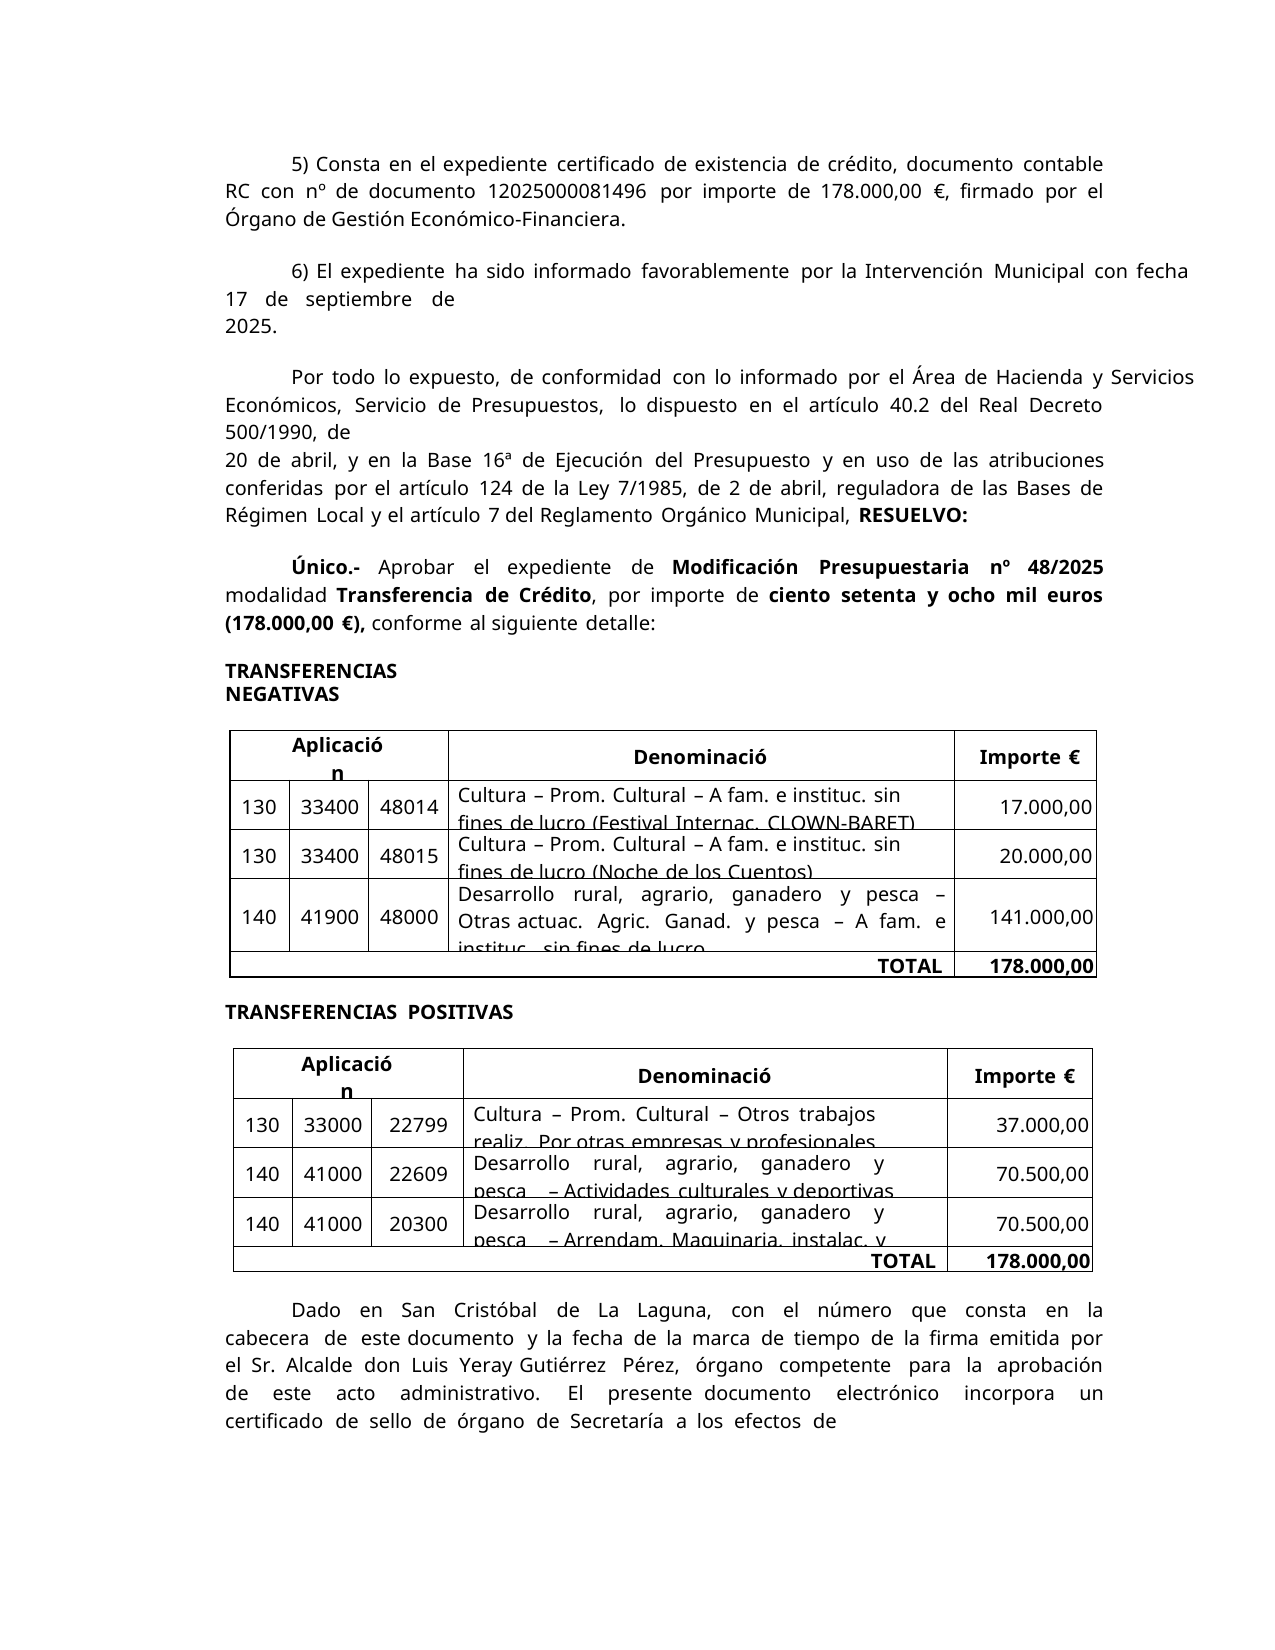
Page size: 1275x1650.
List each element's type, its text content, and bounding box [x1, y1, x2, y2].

table_cell 41000 [293, 1198, 371, 1246]
table_header Aplicación Presupuestaria [231, 731, 448, 779]
table_header Aplicación Presupuestaria [234, 1049, 463, 1098]
text Único.- Aprobar el expediente de Modificación Presupuestaria nº 48/2025 modalidad Transferencia de Crédito, por importe de ciento setenta y ocho mil euros (178.000,00 €), conforme al siguiente detalle: [225, 553, 1104, 636]
table_cell TOTAL [234, 1247, 947, 1271]
table_cell 37.000,00 [948, 1099, 1092, 1147]
table_cell 41000 [293, 1148, 371, 1196]
table_cell 41900 [290, 879, 368, 951]
text TRANSFERENCIAS POSITIVAS [225, 1002, 1235, 1024]
table_cell Desarrollo rural, agrario, ganadero y pesca – Arrendam. Maquinaria, instalac. y utillaje [464, 1198, 947, 1246]
text Dado en San Cristóbal de La Laguna, con el número que consta en la cabecera de este documento y la fecha de la marca de tiempo de la firma emitida por el Sr. Alcalde don Luis Yeray Gutiérrez Pérez, órgano competente para la aprobación de este acto administrativo. El presente documento electrónico incorpora un certificado de sello de órgano de Secretaría a los efectos de [225, 1296, 1103, 1434]
table_cell 70.500,00 [948, 1198, 1092, 1246]
text 5) Consta en el expediente certificado de existencia de crédito, documento contable RC con nº de documento 12025000081496 por importe de 178.000,00 €, firmado por el Órgano de Gestión Económico-Financiera. [225, 150, 1104, 232]
table_cell 130 [231, 830, 289, 878]
table_cell 140 [231, 879, 289, 951]
table_cell 48000 [369, 879, 448, 951]
table_cell 130 [234, 1099, 292, 1147]
table_cell 140 [234, 1198, 292, 1246]
table_cell 48014 [369, 781, 448, 829]
table_header Denominación [464, 1049, 947, 1098]
table_cell 33400 [290, 830, 368, 878]
table_cell 178.000,00 [948, 1247, 1092, 1271]
table_cell Desarrollo rural, agrario, ganadero y pesca – Actividades culturales y deportivas [464, 1148, 947, 1196]
table_cell Desarrollo rural, agrario, ganadero y pesca – Otras actuac. Agric. Ganad. y pesca – A fam. e instituc. sin fines de lucro [449, 879, 954, 951]
table_cell TOTAL [231, 952, 954, 976]
table_cell 20300 [372, 1198, 463, 1246]
table_header Denominación [449, 731, 954, 779]
table_header Importe € [948, 1049, 1092, 1098]
text Económicos, Servicio de Presupuestos, lo dispuesto en el artículo 40.2 del Real Decreto 500/1990, de [225, 391, 1103, 445]
table_cell 141.000,00 [955, 879, 1096, 951]
table_cell 22799 [372, 1099, 463, 1147]
table_cell 17.000,00 [955, 781, 1096, 829]
table_cell Cultura – Prom. Cultural – A fam. e instituc. sin fines de lucro (Noche de los Cuentos) [449, 830, 954, 878]
table_cell 140 [234, 1148, 292, 1196]
text 17 de septiembre de 2025. [225, 285, 455, 339]
table_header Importe € [955, 731, 1096, 779]
table_cell Cultura – Prom. Cultural – A fam. e instituc. sin fines de lucro (Festival Internac. CLOWN-BARET) [449, 781, 954, 829]
table_cell 20.000,00 [955, 830, 1096, 878]
table_cell 130 [231, 781, 289, 829]
table_cell 22609 [372, 1148, 463, 1196]
table_cell 33400 [290, 781, 368, 829]
text 20 de abril, y en la Base 16ª de Ejecución del Presupuesto y en uso de las atribuciones conferidas por el artículo 124 de la Ley 7/1985, de 2 de abril, reguladora de las Bases de Régimen Local y el artículo 7 del Reglamento Orgánico Municipal, RESUELVO: [225, 446, 1104, 529]
table_cell 48015 [369, 830, 448, 878]
table_cell Cultura – Prom. Cultural – Otros trabajos realiz. Por otras empresas y profesionales [464, 1099, 947, 1147]
text Por todo lo expuesto, de conformidad con lo informado por el Área de Hacienda y Servicios [291, 364, 1235, 391]
table_cell 178.000,00 [955, 952, 1096, 976]
table_cell 33000 [293, 1099, 371, 1147]
text TRANSFERENCIAS NEGATIVAS [225, 661, 502, 706]
table_cell 70.500,00 [948, 1148, 1092, 1196]
text 6) El expediente ha sido informado favorablemente por la Intervención Municipal con fecha [291, 257, 1235, 284]
